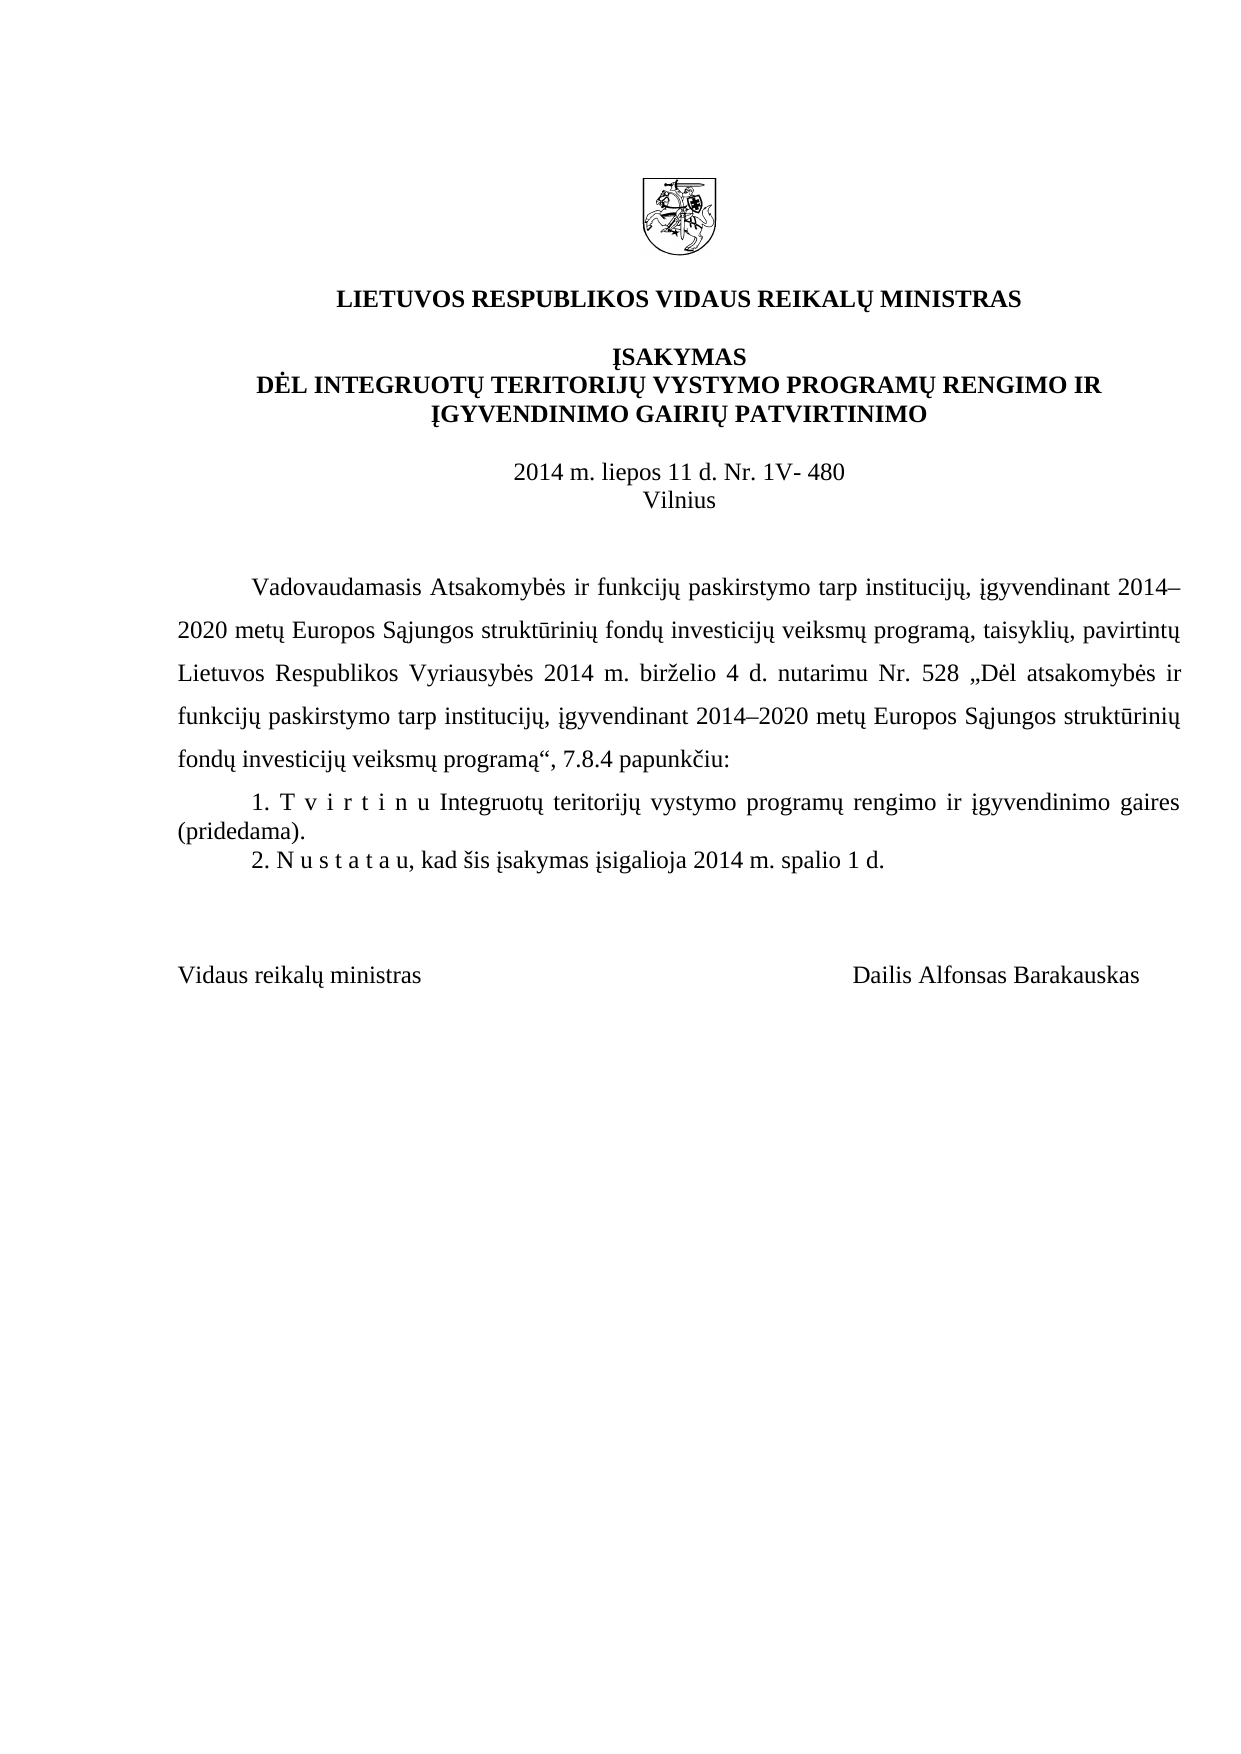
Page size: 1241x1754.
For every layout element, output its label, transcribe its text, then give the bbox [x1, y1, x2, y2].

text 2014 m. liepos 11 d. Nr. 1V- 480 [177, 457, 1181, 485]
text Vadovaudamasis Atsakomybės ir funkcijų paskirstymo tarp institucijų, įgyvendinant 2014–2020 metų Europos Sąjungos struktūrinių fondų investicijų veiksmų programą, taisyklių, pavirtintų Lietuvos Respublikos Vyriausybės 2014 m. birželio 4 d. nutarimu Nr. 528 „Dėl atsakomybės ir funkcijų paskirstymo tarp institucijų, įgyvendinant 2014–2020 metų Europos Sąjungos struktūrinių fondų investicijų veiksmų programą“, 7.8.4 papunkčiu: [177, 572, 1181, 773]
text 2. N u s t a t a u, kad šis įsakymas įsigalioja 2014 m. spalio 1 d. [177, 845, 1181, 873]
text LIETUVOS RESPUBLIKOS VIDAUS REIKALŲ MINISTRAS [177, 284, 1181, 313]
text DĖL INTEGRUOTŲ TERITORIJŲ VYSTYMO PROGRAMŲ RENGIMO IR ĮGYVENDINIMO GAIRIŲ PATVIRTINIMO [177, 370, 1181, 428]
text ĮSAKYMAS [177, 342, 1181, 370]
text Vilnius [177, 485, 1181, 514]
text 1. T v i r t i n u Integruotų teritorijų vystymo programų rengimo ir įgyvendinimo gaires (pridedama). [177, 787, 1181, 845]
text Vidaus reikalų ministras Dailis Alfonsas Barakauskas [177, 960, 1181, 988]
